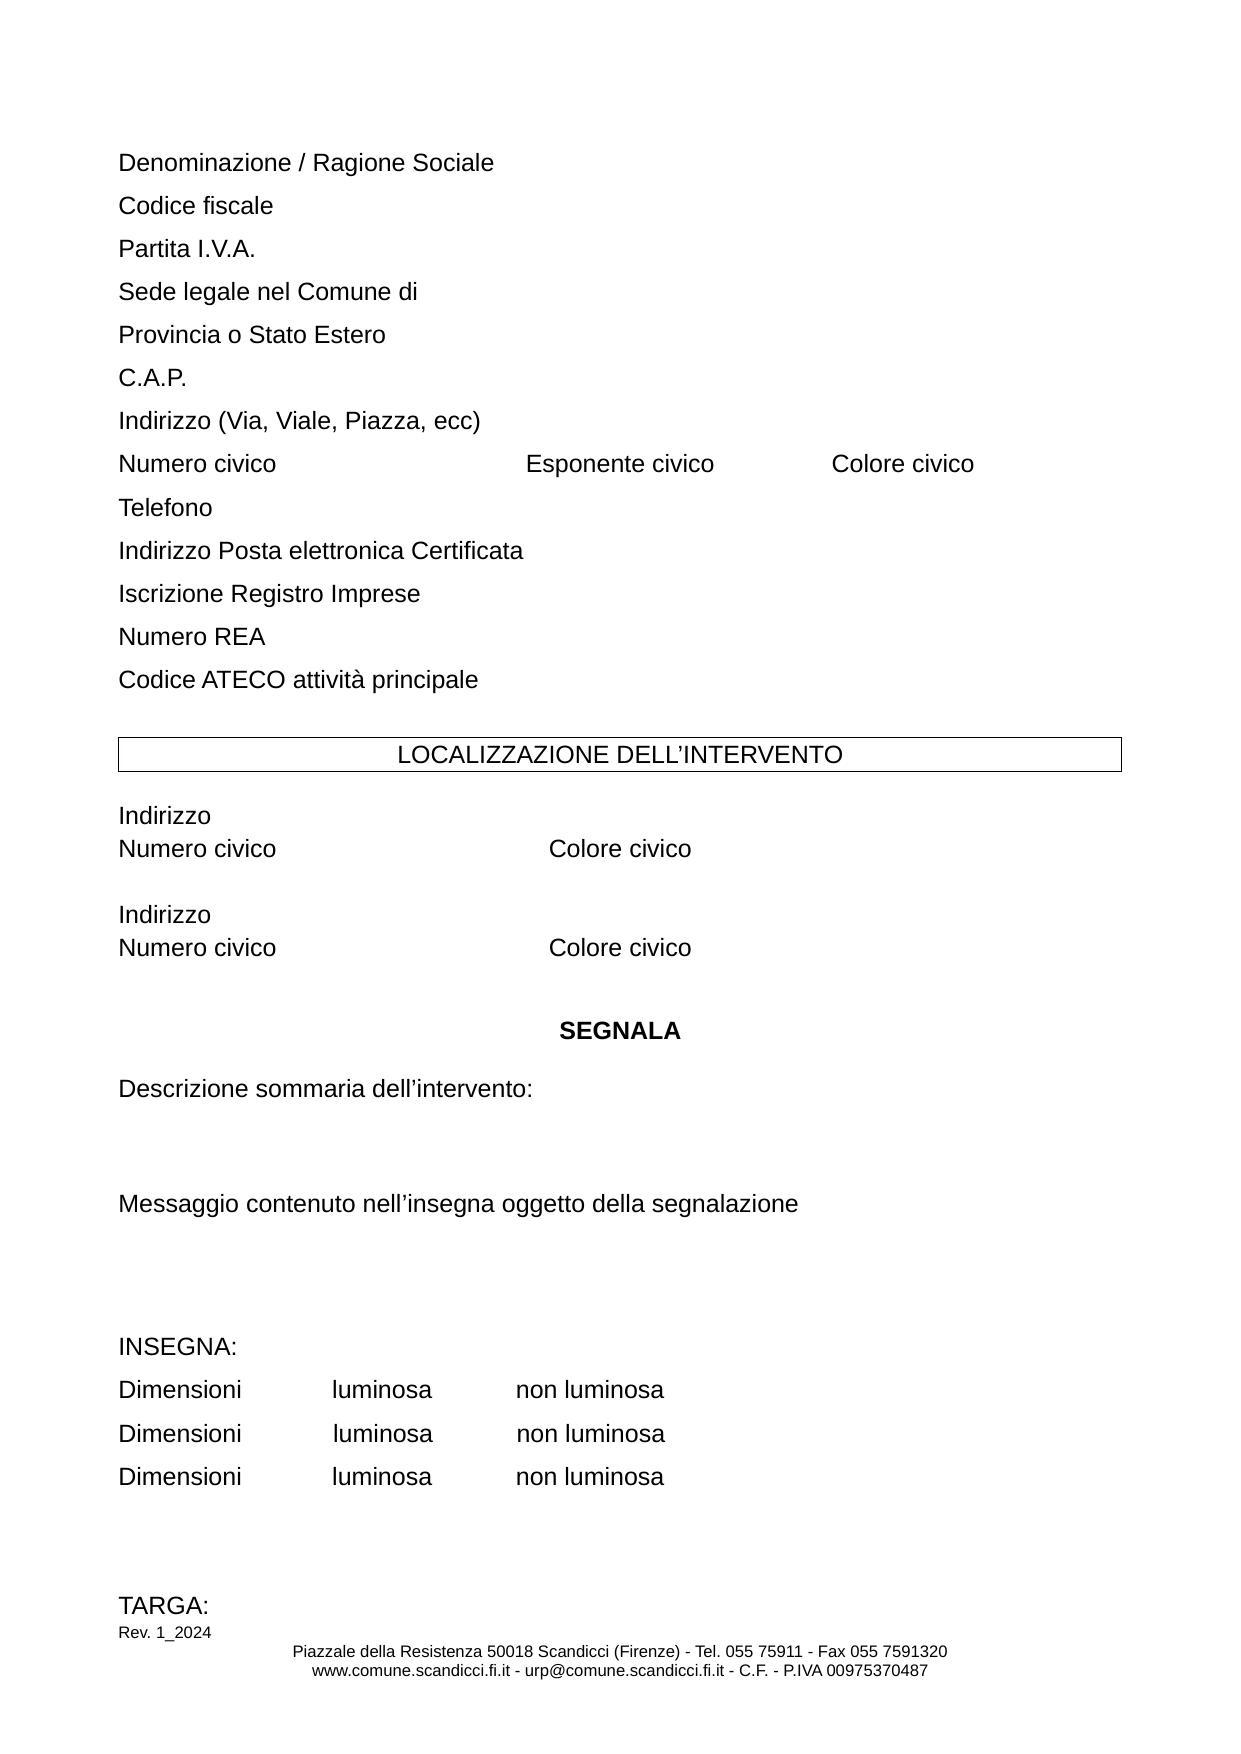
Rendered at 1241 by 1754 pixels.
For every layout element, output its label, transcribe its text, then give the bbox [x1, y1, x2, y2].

text Iscrizione Registro Imprese [118, 579, 1122, 608]
text Numero REA [118, 622, 1122, 651]
text LOCALIZZAZIONE DELL’INTERVENTO [119, 738, 1121, 771]
text Partita I.V.A. [118, 234, 1122, 263]
text Denominazione / Ragione Sociale [118, 148, 1122, 176]
text Indirizzo (Via, Viale, Piazza, ecc) [118, 406, 1122, 435]
text Dimensioni luminosa non luminosa [118, 1419, 1122, 1447]
text Telefono [118, 493, 1122, 521]
text Indirizzo [118, 801, 1122, 829]
text SEGNALA [118, 1016, 1122, 1045]
text Dimensioni luminosa non luminosa [118, 1376, 1122, 1404]
text Sede legale nel Comune di [118, 277, 1122, 306]
text Numero civico Colore civico [118, 834, 1122, 862]
text Messaggio contenuto nell’insegna oggetto della segnalazione [118, 1189, 1122, 1217]
text Numero civico Esponente civico Colore civico [118, 449, 1122, 478]
text Indirizzo Posta elettronica Certificata [118, 536, 1122, 564]
text TARGA: [118, 1591, 1122, 1620]
text Dimensioni luminosa non luminosa [118, 1462, 1122, 1491]
text INSEGNA: [118, 1332, 1122, 1361]
text Codice fiscale [118, 191, 1122, 219]
text Codice ATECO attività principale [118, 665, 1122, 694]
text C.A.P. [118, 363, 1122, 392]
text Indirizzo [118, 900, 1122, 928]
text Descrizione sommaria dell’intervento: [118, 1074, 1122, 1102]
text Numero civico Colore civico [118, 933, 1122, 962]
text Provincia o Stato Estero [118, 320, 1122, 349]
